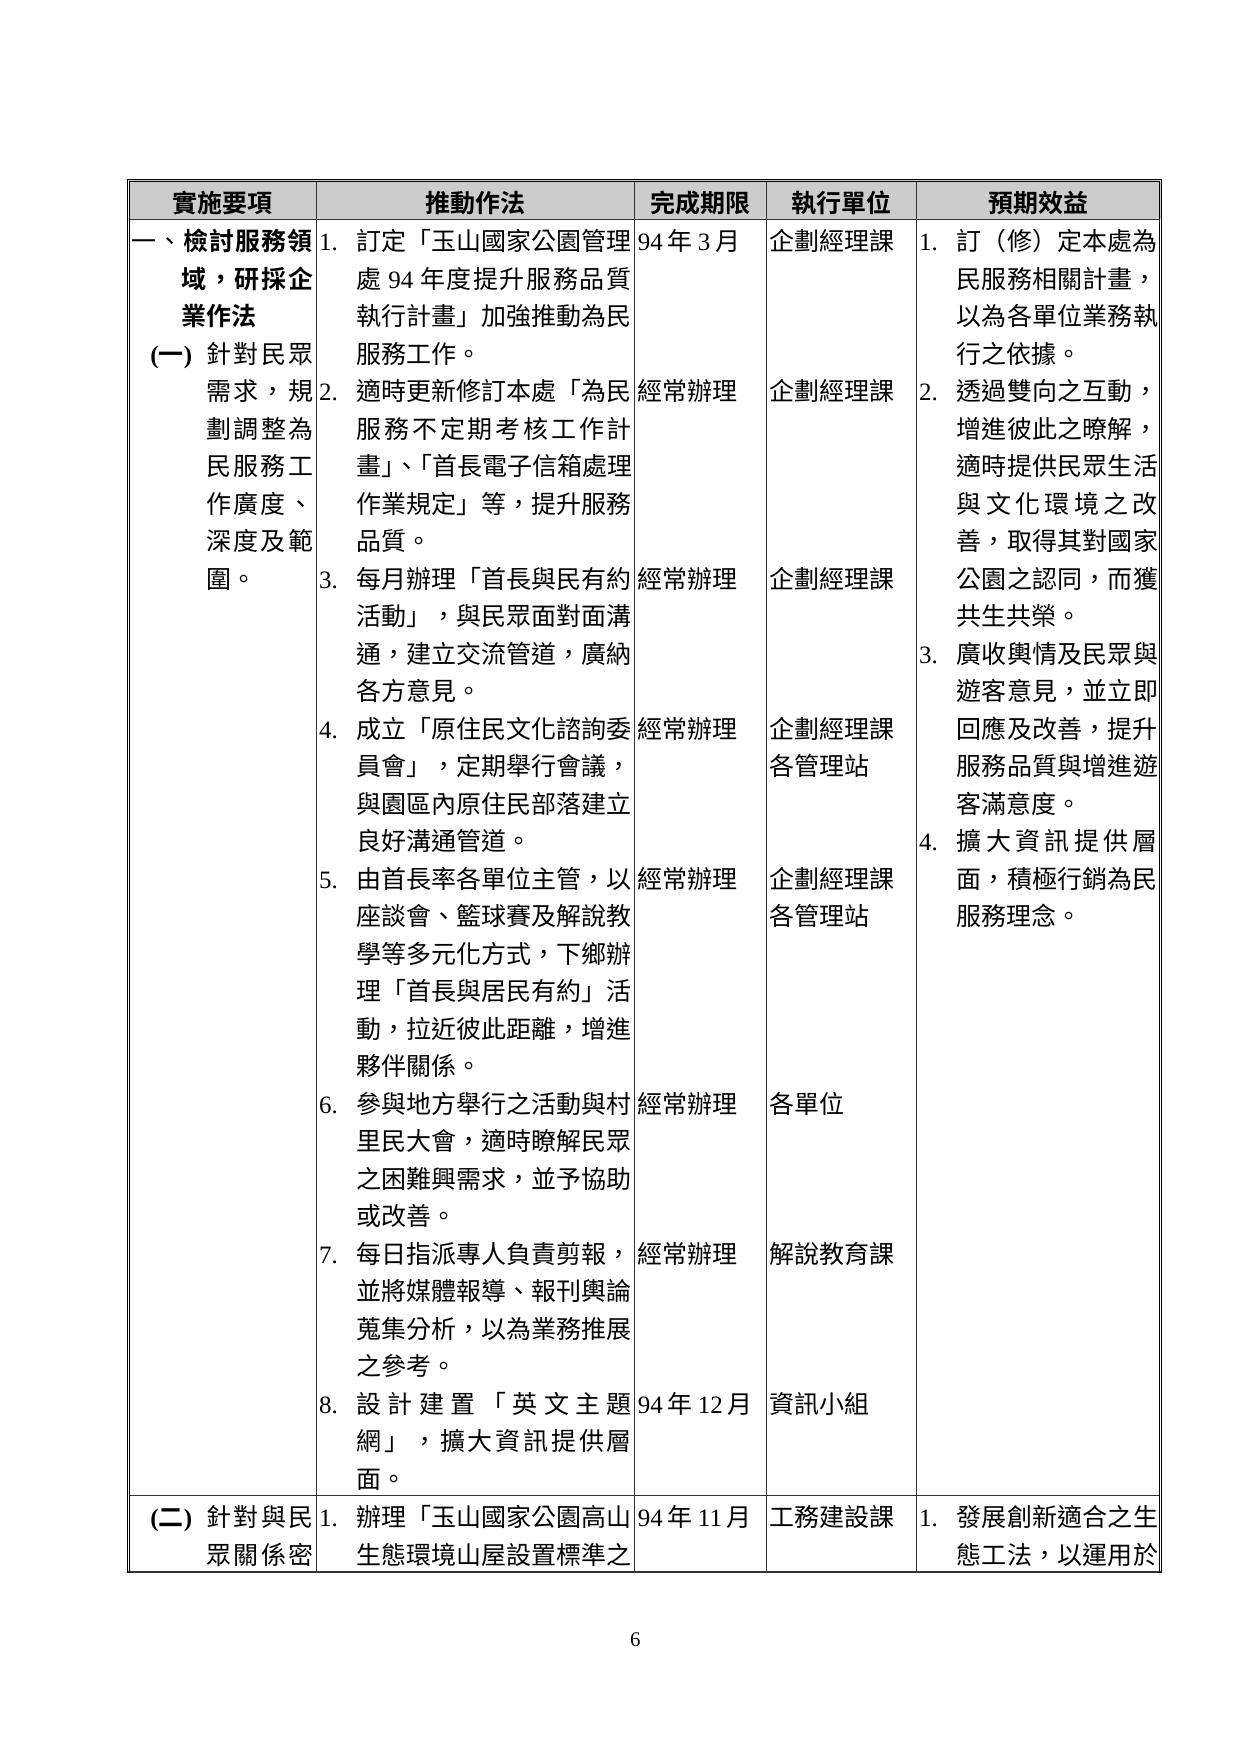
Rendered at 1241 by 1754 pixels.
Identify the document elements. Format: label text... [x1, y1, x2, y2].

table_cell 工務建設課 [767, 1496, 916, 1571]
table_header 實施要項 [130, 182, 316, 219]
table_header 推動作法 [317, 182, 634, 219]
table_cell 一、檢討服務領域，研採企業作法 針對民眾需求，規劃調整為民服務工作廣度、深度及範圍。 [130, 220, 316, 1495]
table_cell 訂（修）定本處為民服務相關計畫，以為各單位業務執行之依據。 透過雙向之互動，增進彼此之暸解，適時提供民眾生活與文化環境之改善，取得其對國家公園之認同，而獲共生共榮。 廣收輿情及民眾與遊客意見，並立即回應及改善，提升服務品質與增進遊客滿意度。 擴大資訊提供層面，積極行銷為民服務理念。 [917, 220, 1159, 1495]
table_cell 針對與民眾關係密切事項及提升服務品質等有關專題，鼓勵研究創新。 [130, 1496, 316, 1571]
table_header 完成期限 [635, 182, 766, 219]
table_header 執行單位 [767, 182, 916, 219]
table_cell 企劃經理課 企劃經理課 企劃經理課 企劃經理課 各管理站 企劃經理課 各管理站 各單位 解說教育課 資訊小組 [767, 220, 916, 1495]
table_cell 94年11月 [635, 1496, 766, 1571]
table_cell 94年3月 經常辦理 經常辦理 經常辦理 經常辦理 經常辦理 經常辦理 94年12月 [635, 220, 766, 1495]
table_cell 訂定「玉山國家公園管理處94年度提升服務品質執行計畫」加強推動為民服務工作。 適時更新修訂本處「為民服務不定期考核工作計畫」、「首長電子信箱處理作業規定」等，提升服務品質。 每月辦理「首長與民有約活動」，與民眾面對面溝通，建立交流管道，廣納各方意見。 成立「原住民文化諮詢委員會」，定期舉行會議，與園區內原住民部落建立良好溝通管道。 由首長率各單位主管，以座談會、籃球賽及解說教學等多元化方式，下鄉辦理「首長與居民有約」活動，拉近彼此距離，增進夥伴關係。 參與地方舉行之活動與村里民大會，適時瞭解民眾之困難興需求，並予協助或改善。 每日指派專人負責剪報，並將媒體報導、報刊輿論蒐集分析，以為業務推展之參考。 設計建置「英文主題網」，擴大資訊提供層面。 [317, 220, 634, 1495]
table_header 預期效益 [917, 182, 1159, 219]
table_cell 辦理「玉山國家公園高山生態環境山屋設置標準之研究及工程設計監造」，以提供一般登山遊客、巡山人員及生態調查工作人員於園區內活動時，能有安全之緊急避難處所。 為傳承登山文化，整合登山資源，提供各項登山資訊，辦理「山岳博物館先期規劃」案。 設置車輛自動偵測系統及人員流量計數器。 辦理園區生態旅遊與遊憩安全相關出版品之編（增）印工作（年度內辦理4種）。 辦理委託研究計畫，並鼓勵員工自行研究創新（經常辦理）。 [317, 1496, 634, 1571]
table_cell 發展創新適合之生態工法，以運用於 [917, 1496, 1159, 1571]
